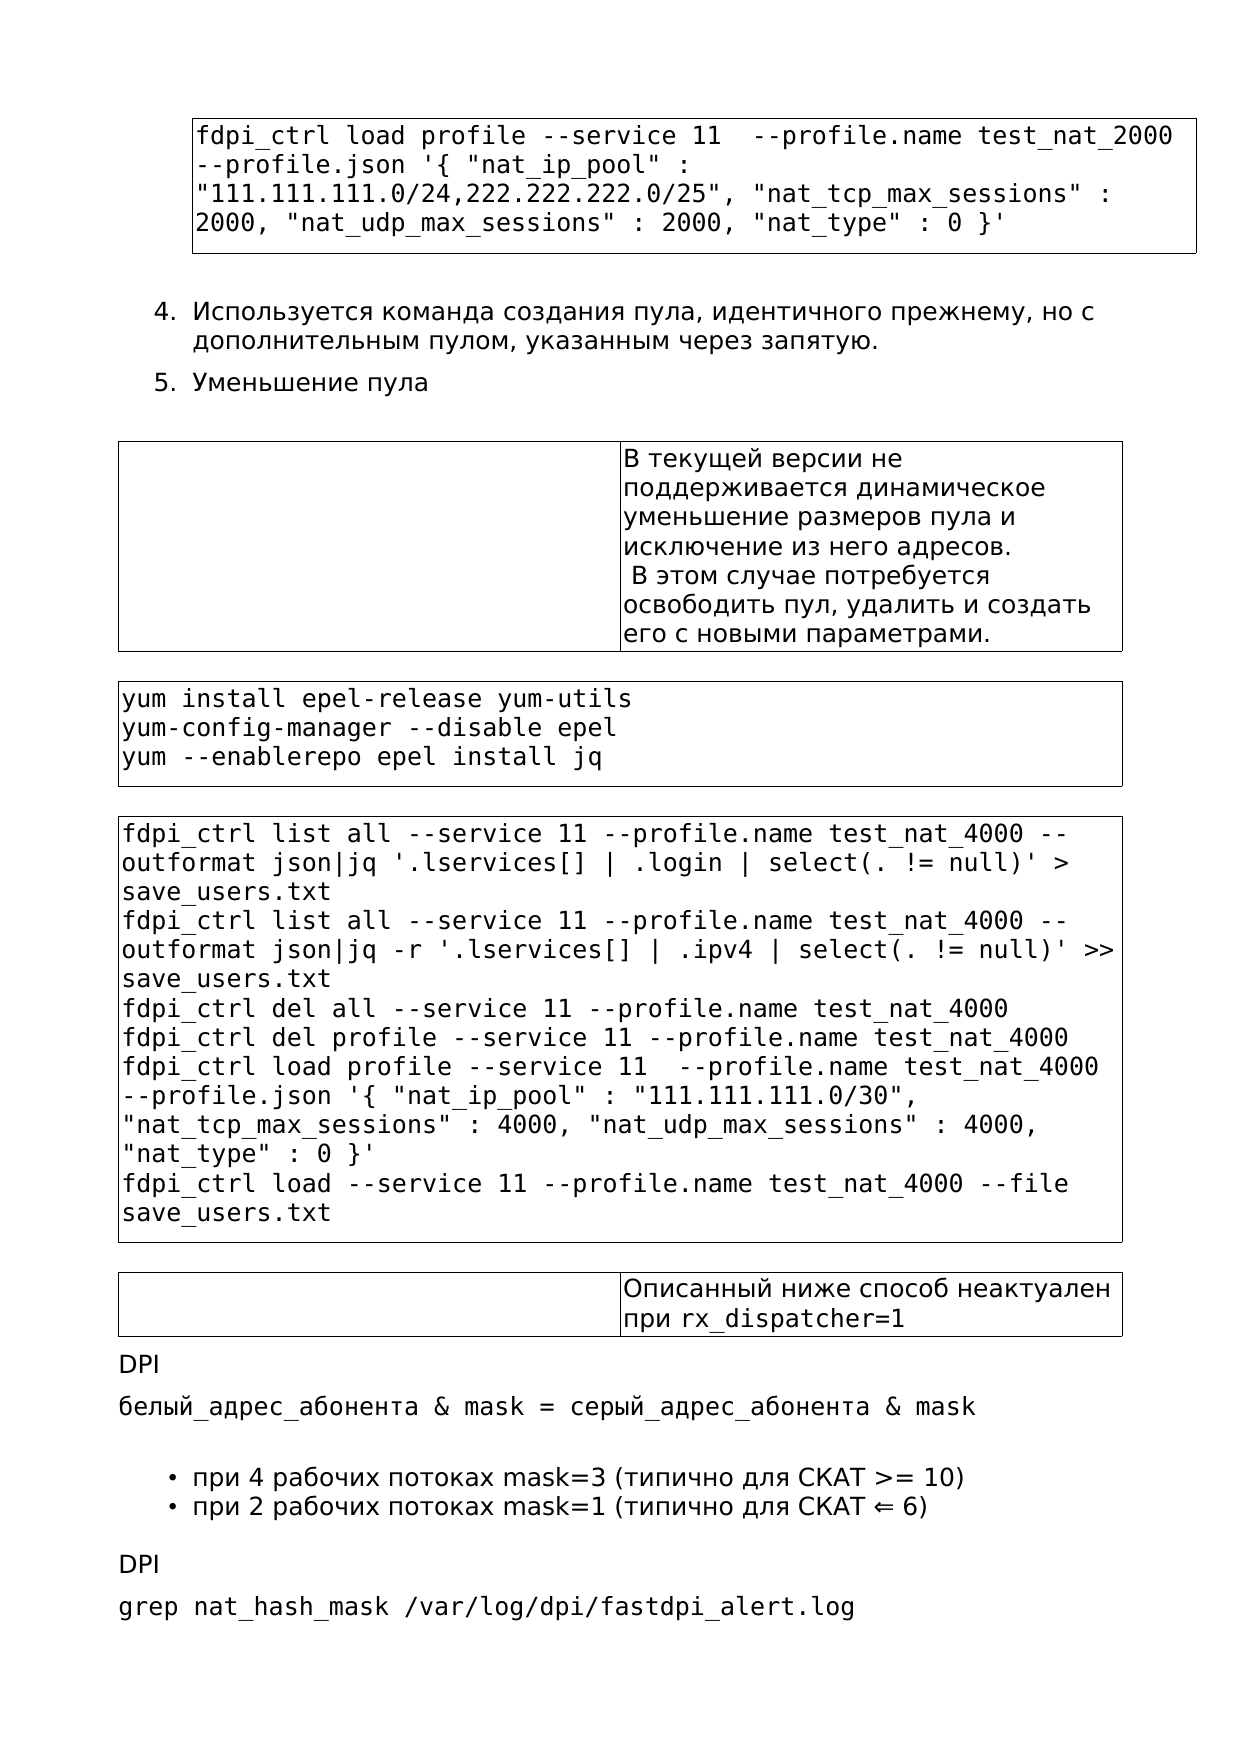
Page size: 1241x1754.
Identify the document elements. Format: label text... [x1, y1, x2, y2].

list Уменьшение пула [177, 368, 1122, 397]
table_header fdpi_ctrl list all --service 11 --profile.name test_nat_4000 --outformat json|jq '.lservices[] | .login | select(. != null)' > save_users.txt fdpi_ctrl list all --service 11 --profile.name test_nat_4000 --outformat json|jq -r '.lservices[] | .ipv4 | select(. != null)' >> save_users.txt fdpi_ctrl del all --service 11 --profile.name test_nat_4000 fdpi_ctrl del profile --service 11 --profile.name test_nat_4000 fdpi_ctrl load profile --service 11 --profile.name test_nat_4000 --profile.json '{ "nat_ip_pool" : "111.111.111.0/30", "nat_tcp_max_sessions" : 4000, "nat_udp_max_sessions" : 4000, "nat_type" : 0 }' fdpi_ctrl load --service 11 --profile.name test_nat_4000 --file save_users.txt [119, 817, 1122, 1242]
list при 4 рабочих потоках mask=3 (типично для СКАТ >= 10) [177, 1463, 1122, 1492]
table_header fdpi_ctrl load profile --service 11 --profile.name test_nat_2000 --profile.json '{ "nat_ip_pool" : "111.111.111.0/24,222.222.222.0/25", "nat_tcp_max_sessions" : 2000, "nat_udp_max_sessions" : 2000, "nat_type" : 0 }' [193, 119, 1196, 252]
table_header [119, 442, 620, 651]
table_header [119, 1273, 620, 1336]
text DPI [118, 1351, 1122, 1380]
text grep nat_hash_mask /var/log/dpi/fastdpi_alert.log [118, 1592, 1122, 1621]
text DPI [118, 1551, 1122, 1580]
text белый_адрес_абонента & mask = серый_адрес_абонента & mask [118, 1392, 1122, 1422]
table_header yum install epel-release yum-utils yum-config-manager --disable epel yum --enablerepo epel install jq [119, 682, 1122, 786]
table_header В текущей версии не поддерживается динамическое уменьшение размеров пула и исключение из него адресов. В этом случае потребуется освободить пул, удалить и создать его с новыми параметрами. [621, 442, 1122, 651]
list Используется команда создания пула, идентичного прежнему, но с дополнительным пулом, указанным через запятую. [177, 297, 1122, 355]
table_header Описанный ниже способ неактуален при rx_dispatcher=1 [621, 1273, 1122, 1336]
list при 2 рабочих потоках mask=1 (типично для СКАТ ⇐ 6) [177, 1492, 1122, 1521]
